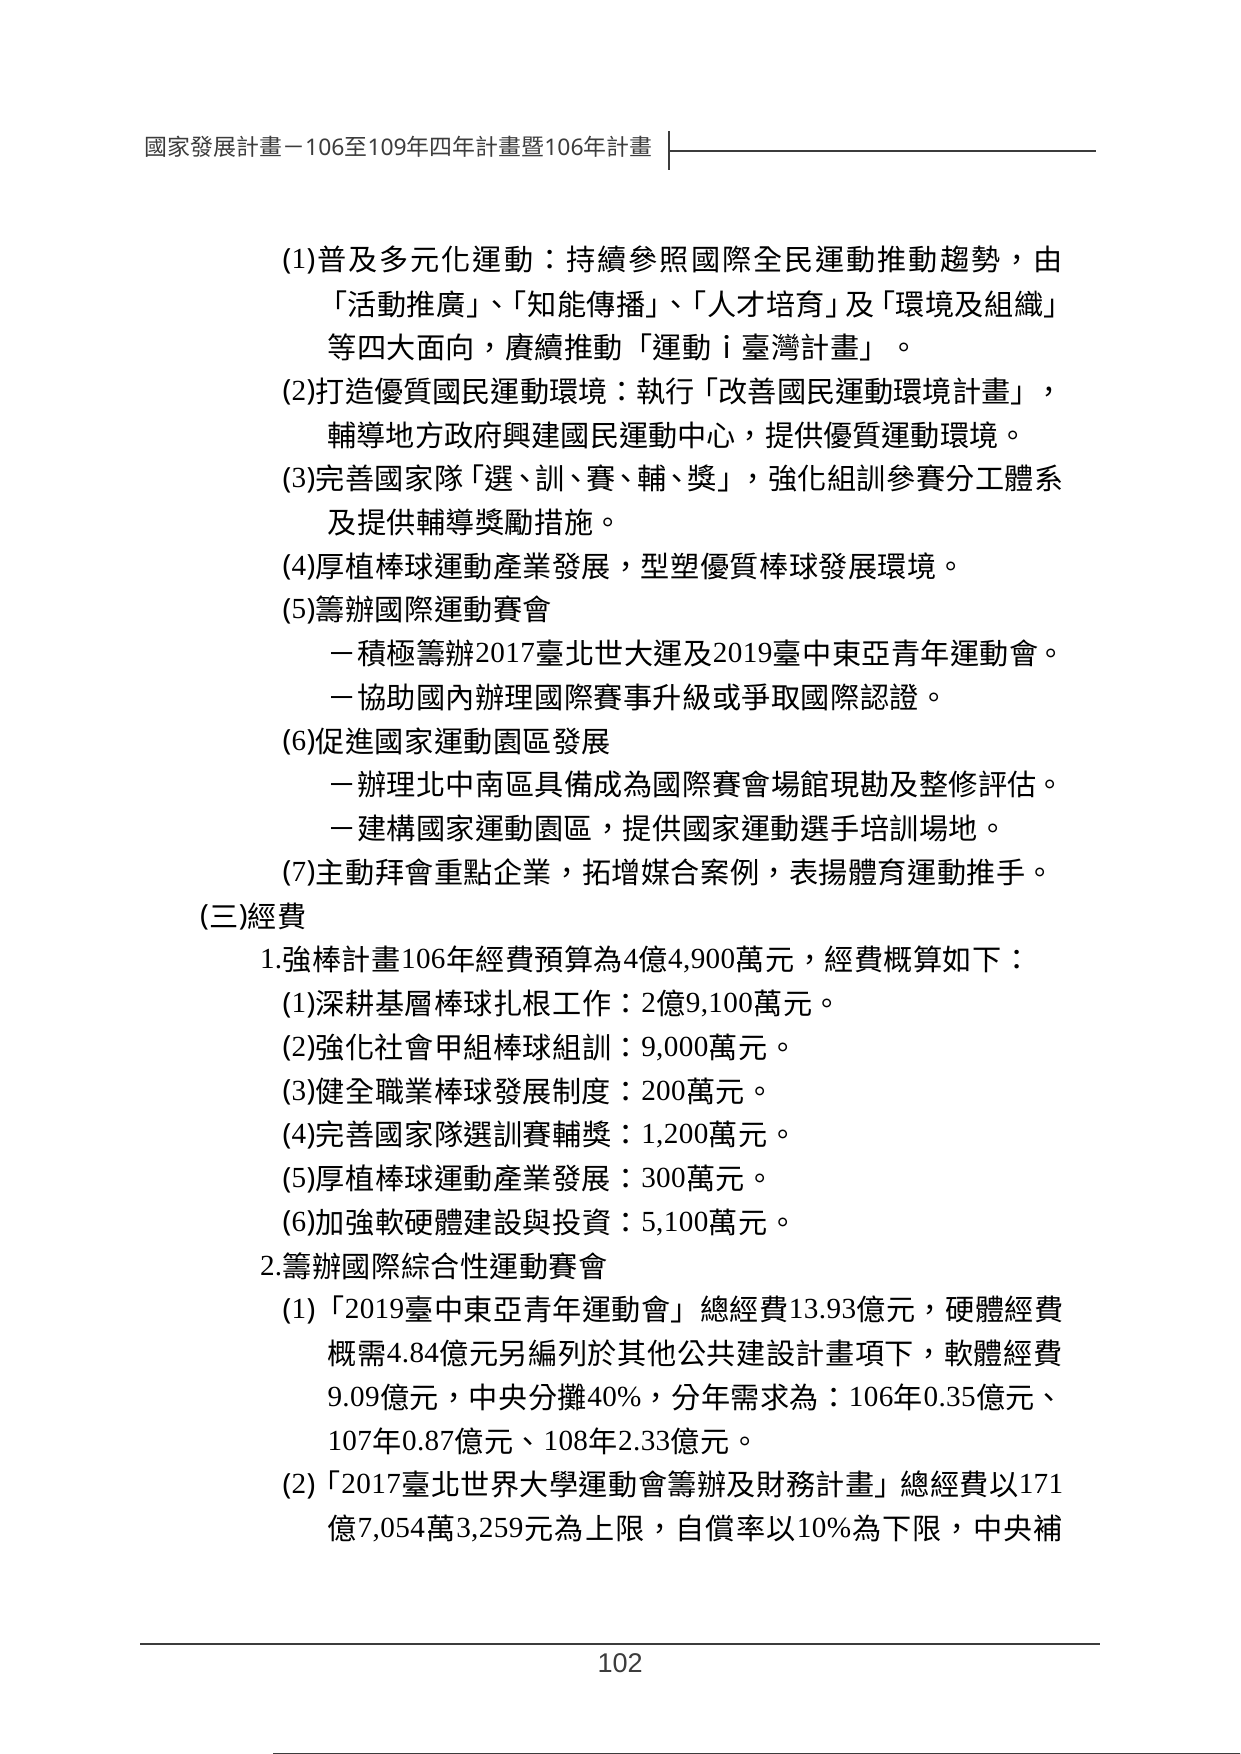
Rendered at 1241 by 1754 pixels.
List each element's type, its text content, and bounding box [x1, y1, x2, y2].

subtitle (4)完善國家隊選訓賽輔獎：1,200萬元。 [282, 1111, 1063, 1155]
subtitle (3)健全職業棒球發展制度：200萬元。 [282, 1067, 1063, 1111]
subtitle (1)「2019臺中東亞青年運動會」總經費13.93億元，硬體經費概需4.84億元另編列於其他公共建設計畫項下，軟體經費9.09億元，中央分攤40%，分年需求為：106年0.35億元、107年0.87億元、108年2.33億元。 [282, 1286, 1063, 1461]
subtitle (6)促進國家運動園區發展 [282, 717, 1063, 761]
subtitle (2)「2017臺北世界大學運動會籌辦及財務計畫」總經費以171億7,054萬3,259元為上限，自償率以10%為下限，中央補 [282, 1461, 1063, 1549]
subtitle －建構國家運動園區，提供國家運動選手培訓場地。 [327, 805, 1063, 849]
subtitle (三)經費 [200, 892, 1063, 936]
subtitle －協助國內辦理國際賽事升級或爭取國際認證。 [327, 674, 1063, 717]
subtitle 2.籌辦國際綜合性運動賽會 [260, 1242, 1063, 1286]
subtitle (7)主動拜會重點企業，拓增媒合案例，表揚體育運動推手。 [282, 849, 1063, 892]
subtitle (3)完善國家隊「選、訓、賽、輔、獎」，強化組訓參賽分工體系及提供輔導獎勵措施。 [282, 455, 1063, 542]
subtitle (1)普及多元化運動：持續參照國際全民運動推動趨勢，由「活動推廣」、「知能傳播」、「人才培育」及「環境及組織」等四大面向，賡續推動「運動ｉ臺灣計畫」。 [282, 236, 1063, 367]
subtitle (6)加強軟硬體建設與投資：5,100萬元。 [282, 1199, 1063, 1242]
subtitle －積極籌辦2017臺北世大運及2019臺中東亞青年運動會。 [327, 630, 1063, 674]
subtitle 1.強棒計畫106年經費預算為4億4,900萬元，經費概算如下： [260, 936, 1063, 980]
subtitle (4)厚植棒球運動產業發展，型塑優質棒球發展環境。 [282, 542, 1063, 586]
subtitle (5)厚植棒球運動產業發展：300萬元。 [282, 1155, 1063, 1199]
subtitle (5)籌辦國際運動賽會 [282, 586, 1063, 630]
subtitle (2)強化社會甲組棒球組訓：9,000萬元。 [282, 1024, 1063, 1067]
subtitle (2)打造優質國民運動環境：執行「改善國民運動環境計畫」，輔導地方政府興建國民運動中心，提供優質運動環境。 [282, 367, 1063, 455]
subtitle (1)深耕基層棒球扎根工作：2億9,100萬元。 [282, 980, 1063, 1024]
subtitle －辦理北中南區具備成為國際賽會場館現勘及整修評估。 [327, 761, 1063, 805]
